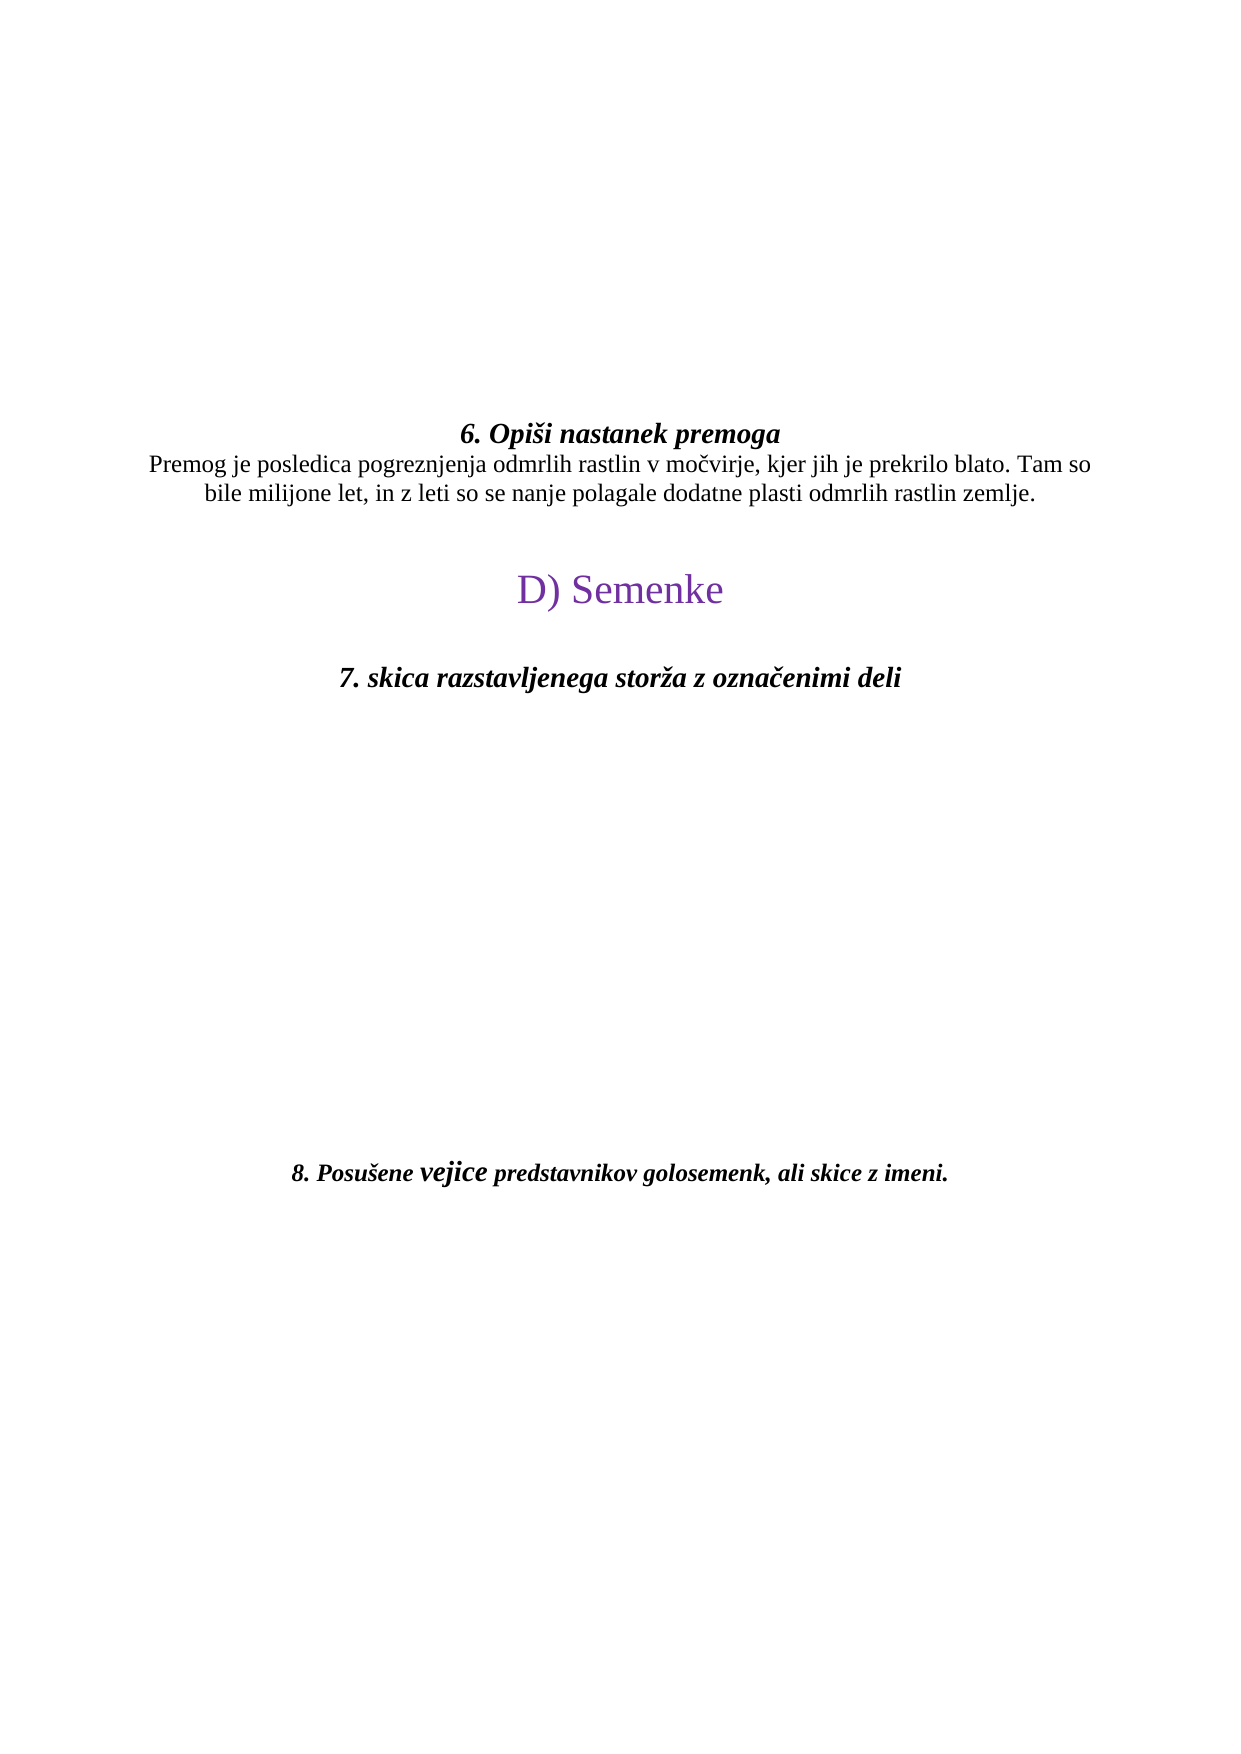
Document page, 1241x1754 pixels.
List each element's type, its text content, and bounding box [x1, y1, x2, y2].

text Premog je posledica pogreznjenja odmrlih rastlin v močvirje, kjer jih je prekrilo blato. Tam so bile milijone let, in z leti so se nanje polagale dodatne plasti odmrlih rastlin zemlje. [148, 449, 1093, 507]
text D) Semenke [148, 564, 1093, 612]
text 8. Posušene vejice predstavnikov golosemenk, ali skice z imeni. [148, 1154, 1093, 1187]
text 7. skica razstavljenega storža z označenimi deli [148, 660, 1093, 694]
text 6. Opiši nastanek premoga [148, 416, 1093, 449]
